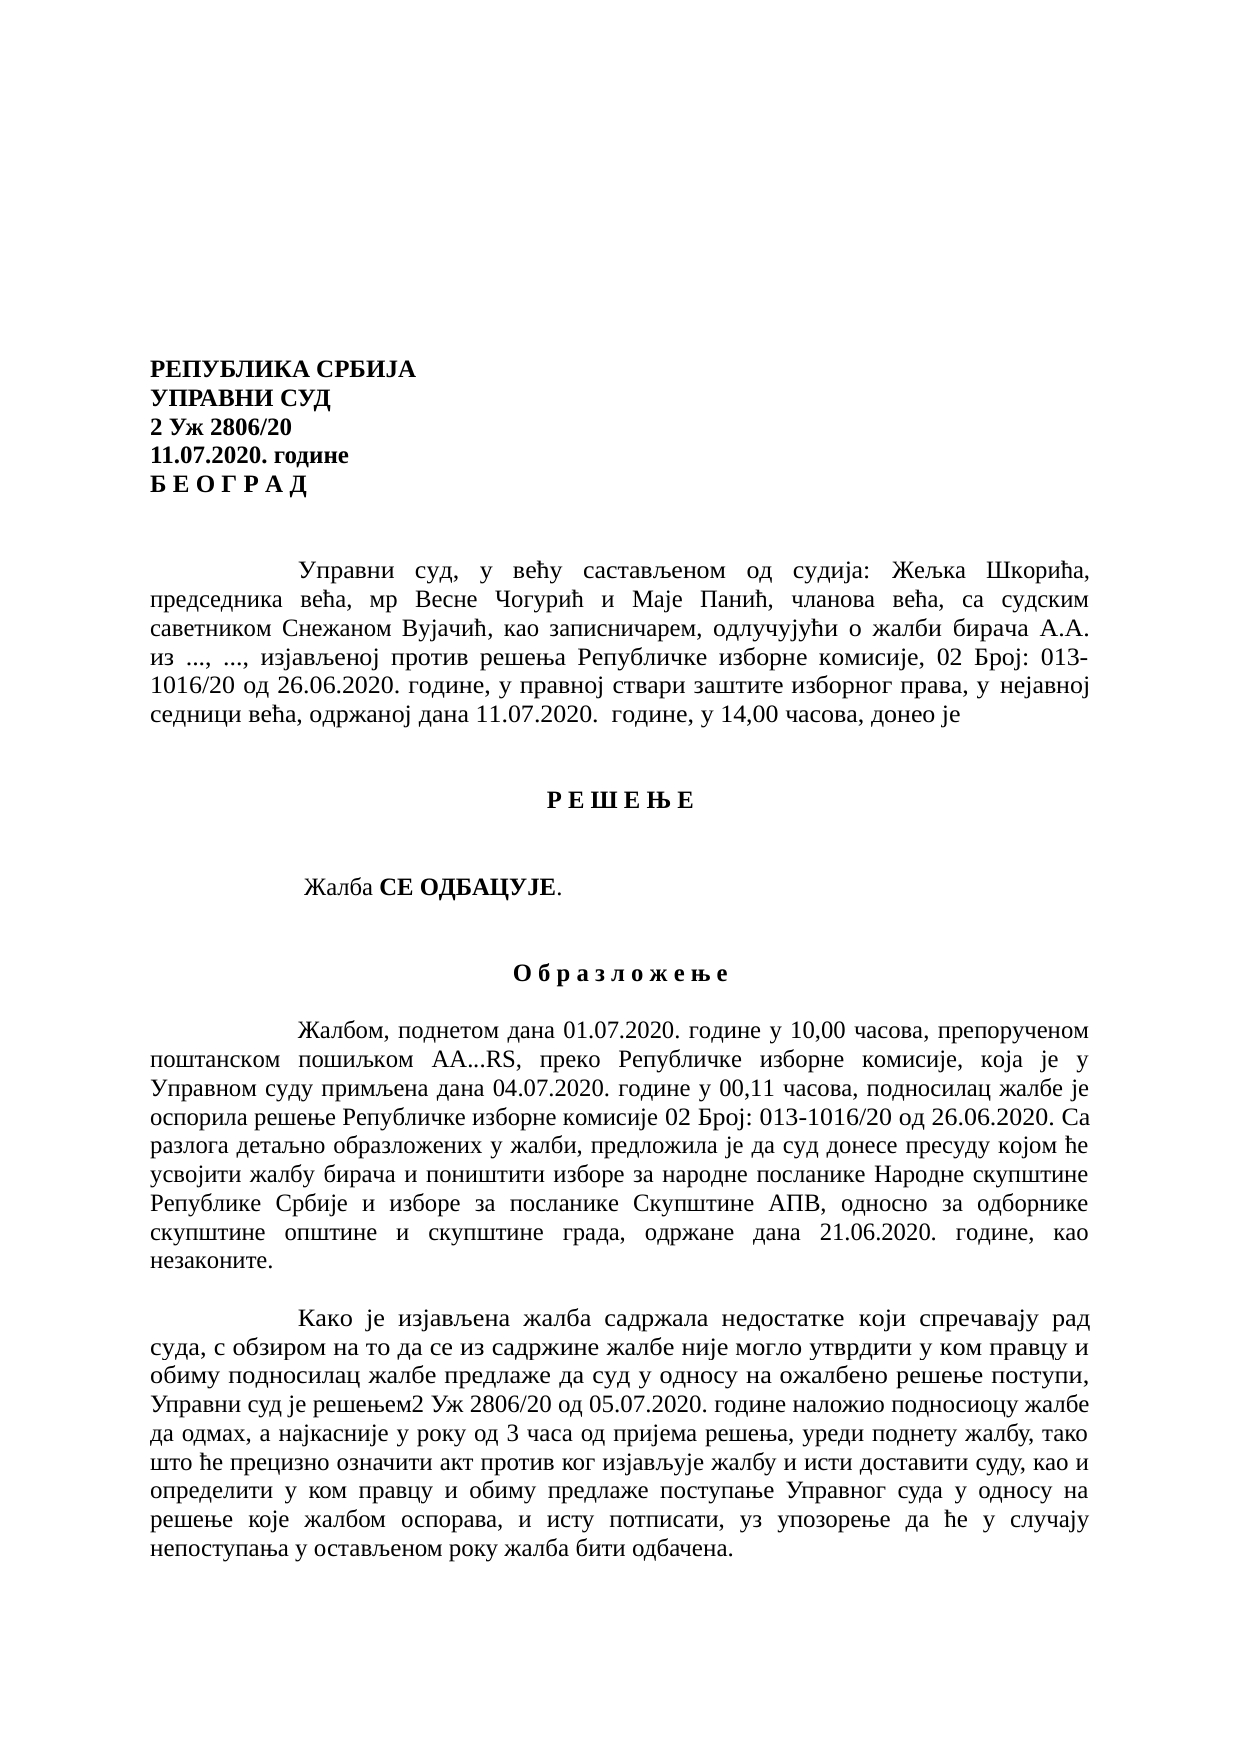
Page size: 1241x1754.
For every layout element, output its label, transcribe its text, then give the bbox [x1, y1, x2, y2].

text 11.07.2020. године [150, 440, 1090, 469]
text 2 Уж 2806/20 [150, 412, 1090, 440]
text Р Е Ш Е Њ Е [150, 785, 1090, 814]
text Б Е О Г Р А Д [150, 469, 1090, 498]
text Жалбом, поднетом дана 01.07.2020. године у 10,00 часова, препорученом поштанском пошиљком АА...RS, преко Републичке изборне комисије, која је у Управном суду примљена дана 04.07.2020. године у 00,11 часова, подносилац жалбе је оспорила решење Републичке изборне комисије 02 Број: 013-1016/20 од 26.06.2020. Са разлога детаљно образложених у жалби, предложила је да суд донесе пресуду којом ће усвојити жалбу бирача и поништити изборе за народне посланике Народне скупштине Републике Србије и изборе за посланике Скупштине АПВ, односно за одборнике скупштине општине и скупштине града, одржане дана 21.06.2020. године, као незаконите. [150, 1015, 1090, 1274]
text РЕПУБЛИКА СРБИЈА [150, 148, 1090, 383]
text Жалба СЕ ОДБАЦУЈЕ. [150, 872, 1090, 900]
text Управни суд, у већу састављеном од судија: Жељка Шкорића, председника већа, мр Весне Чогурић и Маје Панић, чланова већа, са судским саветником Снежаном Вујачић, као записничарем, одлучујући о жалби бирача A.A. из ..., ..., изјављеној против решења Републичке изборне комисије, 02 Број: 013-1016/20 од 26.06.2020. године, у правној ствари заштите изборног права, у нејавној седници већа, одржаној дана 11.07.2020. године, у 14,00 часова, донео је [150, 555, 1090, 728]
text УПРАВНИ СУД [150, 383, 1090, 412]
text Како је изјављена жалба садржала недостатке који спречавају рад суда, с обзиром на то да се из садржине жалбе није могло утврдити у ком правцу и обиму подносилац жалбе предлаже да суд у односу на ожалбено решење поступи, Управни суд је решењем2 Уж 2806/20 од 05.07.2020. године наложио подносиоцу жалбе да одмах, а најкасније у року од 3 часа од пријема решења, уреди поднету жалбу, тако што ће прецизно означити акт против ког изјављује жалбу и исти доставити суду, као и определити у ком правцу и обиму предлаже поступање Управног суда у односу на решење које жалбом оспорава, и исту потписати, уз упозорење да ће у случају непоступања у остављеном року жалба бити одбачена. [150, 1303, 1090, 1562]
text О б р а з л о ж е њ е [150, 958, 1090, 987]
